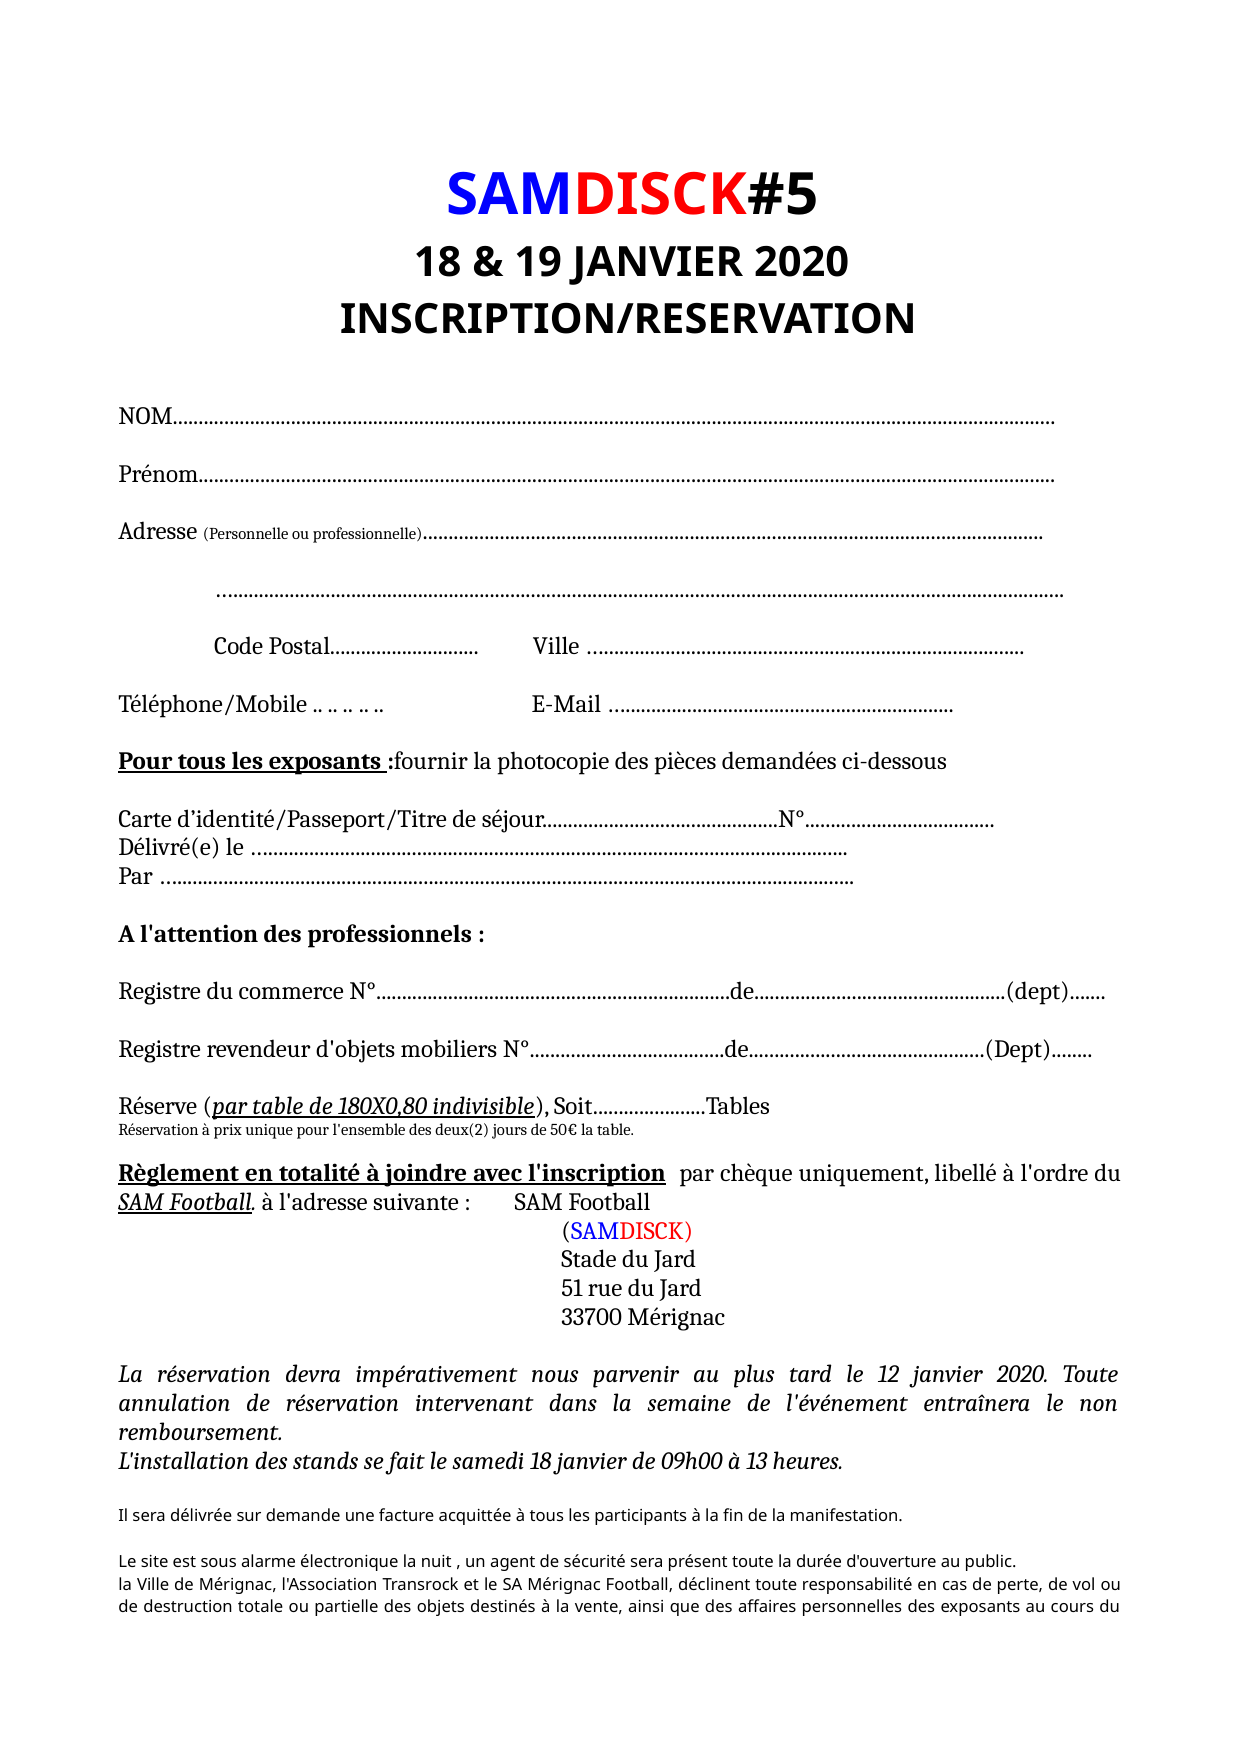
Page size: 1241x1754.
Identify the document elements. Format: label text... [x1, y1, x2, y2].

text Pour tous les exposants :fournir la photocopie des pièces demandées ci-dessous [118, 747, 1122, 776]
text Prénom....................................................................................................................................................................... [118, 459, 1122, 488]
text 33700 Mérignac [118, 1303, 1122, 1332]
text Le site est sous alarme électronique la nuit , un agent de sécurité sera présent toute la durée d'ouverture au public. [118, 1549, 1122, 1572]
text Registre revendeur d'objets mobiliers N°......................................de..............................................(Dept)........ [118, 1034, 1122, 1063]
text Règlement en totalité à joindre avec l'inscription par chèque uniquement, libellé à l'ordre du SAM Football. à l'adresse suivante : SAM Football [118, 1159, 1122, 1217]
text A l'attention des professionnels : [118, 919, 1122, 948]
text Téléphone/Mobile .. .. .. .. .. E-Mail …................................................................ [118, 689, 1122, 718]
text Par ….................................................................................................................................... [118, 862, 1122, 891]
text SAMDISCK#5 [118, 152, 1122, 232]
text Code Postal............................. Ville ….................................................................................. [118, 632, 1122, 661]
text La réservation devra impérativement nous parvenir au plus tard le 12 janvier 2020. Toute annulation de réservation intervenant dans la semaine de l'événement entraînera le non remboursement. [118, 1360, 1122, 1447]
text Réserve (par table de 180X0,80 indivisible), Soit......................Tables [118, 1092, 1122, 1121]
text 51 rue du Jard [118, 1274, 1122, 1303]
text L'installation des stands se fait le samedi 18 janvier de 09h00 à 13 heures. [118, 1447, 1122, 1475]
text Registre du commerce N°.....................................................................de.................................................(dept)....... [118, 977, 1122, 1006]
text Adresse (Personnelle ou professionnelle)......................................................................................................................... [118, 517, 1122, 546]
text Réservation à prix unique pour l'ensemble des deux(2) jours de 50€ la table. [118, 1121, 1122, 1140]
text la Ville de Mérignac, l'Association Transrock et le SA Mérignac Football, déclinent toute responsabilité en cas de perte, de vol ou de destruction totale ou partielle des objets destinés à la vente, ainsi que des affaires personnelles des exposants au cours du [118, 1572, 1122, 1618]
text ….................................................................................................................................................................. [118, 574, 1122, 603]
text Carte d’identité/Passeport/Titre de séjour..............................................N°..................................... [118, 804, 1122, 833]
text 18 & 19 JANVIER 2020 [118, 232, 1122, 288]
text NOM............................................................................................................................................................................ [118, 402, 1122, 431]
text Stade du Jard [118, 1245, 1122, 1274]
text INSCRIPTION/RESERVATION [118, 288, 1122, 345]
text (SAMDISCK) [118, 1217, 1122, 1245]
text Il sera délivrée sur demande une facture acquittée à tous les participants à la fin de la manifestation. [118, 1504, 1122, 1527]
text Délivré(e) le …................................................................................................................. [118, 833, 1122, 862]
